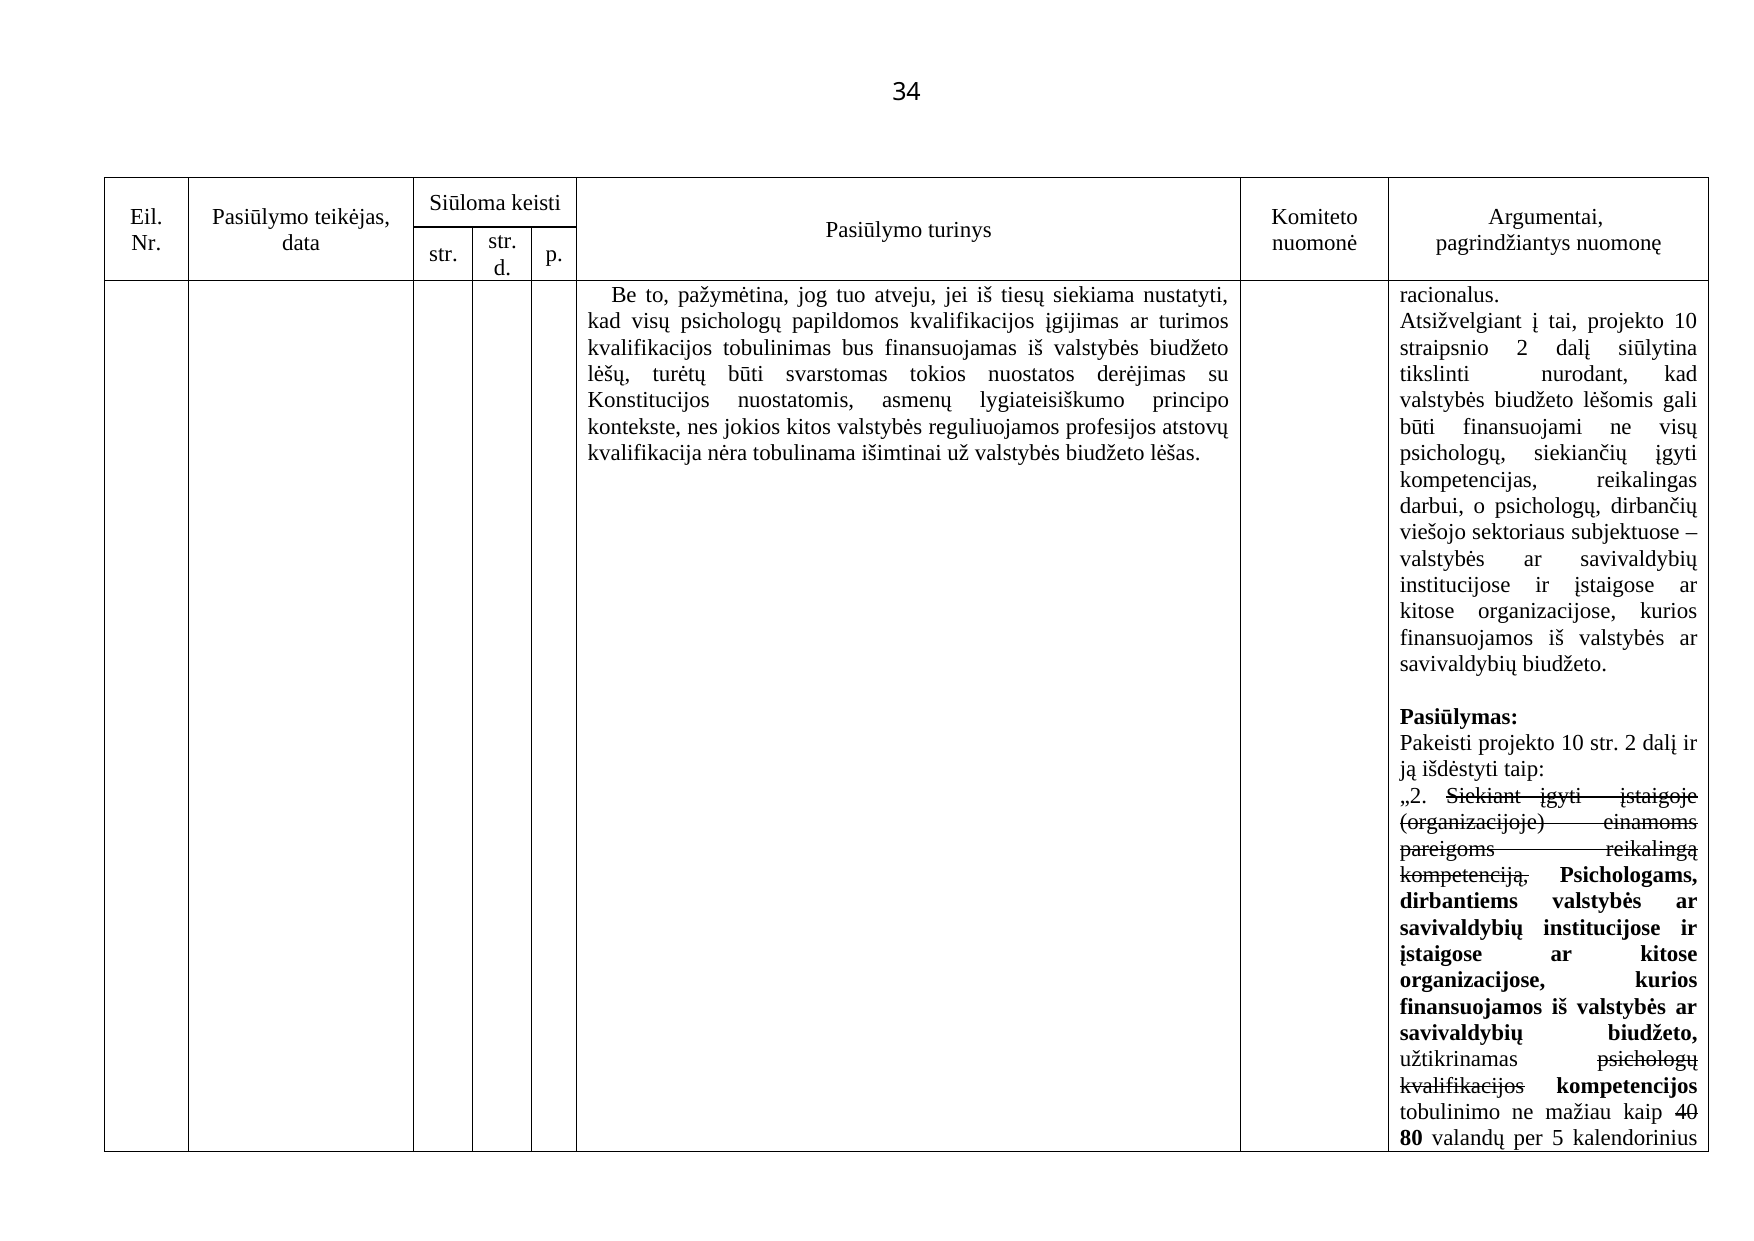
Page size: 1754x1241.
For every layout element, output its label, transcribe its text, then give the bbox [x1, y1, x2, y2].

table_cell p. [532, 228, 576, 280]
table_cell [532, 281, 576, 1151]
table_header Argumentai, pagrindžiantys nuomonę [1389, 178, 1708, 280]
table_header Pasiūlymo turinys [577, 178, 1240, 280]
table_cell Be to, pažymėtina, jog tuo atveju, jei iš tiesų siekiama nustatyti, kad visų psichologų papildomos kvalifikacijos įgijimas ar turimos kvalifikacijos tobulinimas bus finansuojamas iš valstybės biudžeto lėšų, turėtų būti svarstomas tokios nuostatos derėjimas su Konstitucijos nuostatomis, asmenų lygiateisiškumo principo kontekste, nes jokios kitos valstybės reguliuojamos profesijos atstovų kvalifikacija nėra tobulinama išimtinai už valstybės biudžeto lėšas. [577, 281, 1240, 1151]
table_cell [1241, 281, 1388, 1151]
table_cell str. [414, 228, 472, 280]
table_header Siūloma keisti [414, 178, 576, 226]
table_cell [414, 281, 472, 1151]
table_header Eil. Nr. [105, 178, 188, 280]
table_cell [105, 281, 188, 1151]
table_cell [473, 281, 531, 1151]
table_cell racionalus. Atsižvelgiant į tai, projekto 10 straipsnio 2 dalį siūlytina tikslinti nurodant, kad valstybės biudžeto lėšomis gali būti finansuojami ne visų psichologų, siekiančių įgyti kompetencijas, reikalingas darbui, o psichologų, dirbančių viešojo sektoriaus subjektuose – valstybės ar savivaldybių institucijose ir įstaigose ar kitose organizacijose, kurios finansuojamos iš valstybės ar savivaldybių biudžeto. Pasiūlymas: Pakeisti projekto 10 str. 2 dalį ir ją išdėstyti taip: „2. Siekiant įgyti įstaigoje (organizacijoje) einamoms pareigoms reikalingą kompetenciją, Psichologams, dirbantiems valstybės ar savivaldybių institucijose ir įstaigose ar kitose organizacijose, kurios finansuojamos iš valstybės ar savivaldybių biudžeto, užtikrinamas psichologų kvalifikacijos kompetencijos tobulinimo ne mažiau kaip 40 80 valandų per 5 kalendorinius [1389, 281, 1708, 1151]
table_cell [189, 281, 413, 1151]
table_header Pasiūlymo teikėjas, data [189, 178, 413, 280]
table_header Komiteto nuomonė [1241, 178, 1388, 280]
table_cell str. d. [473, 228, 531, 280]
